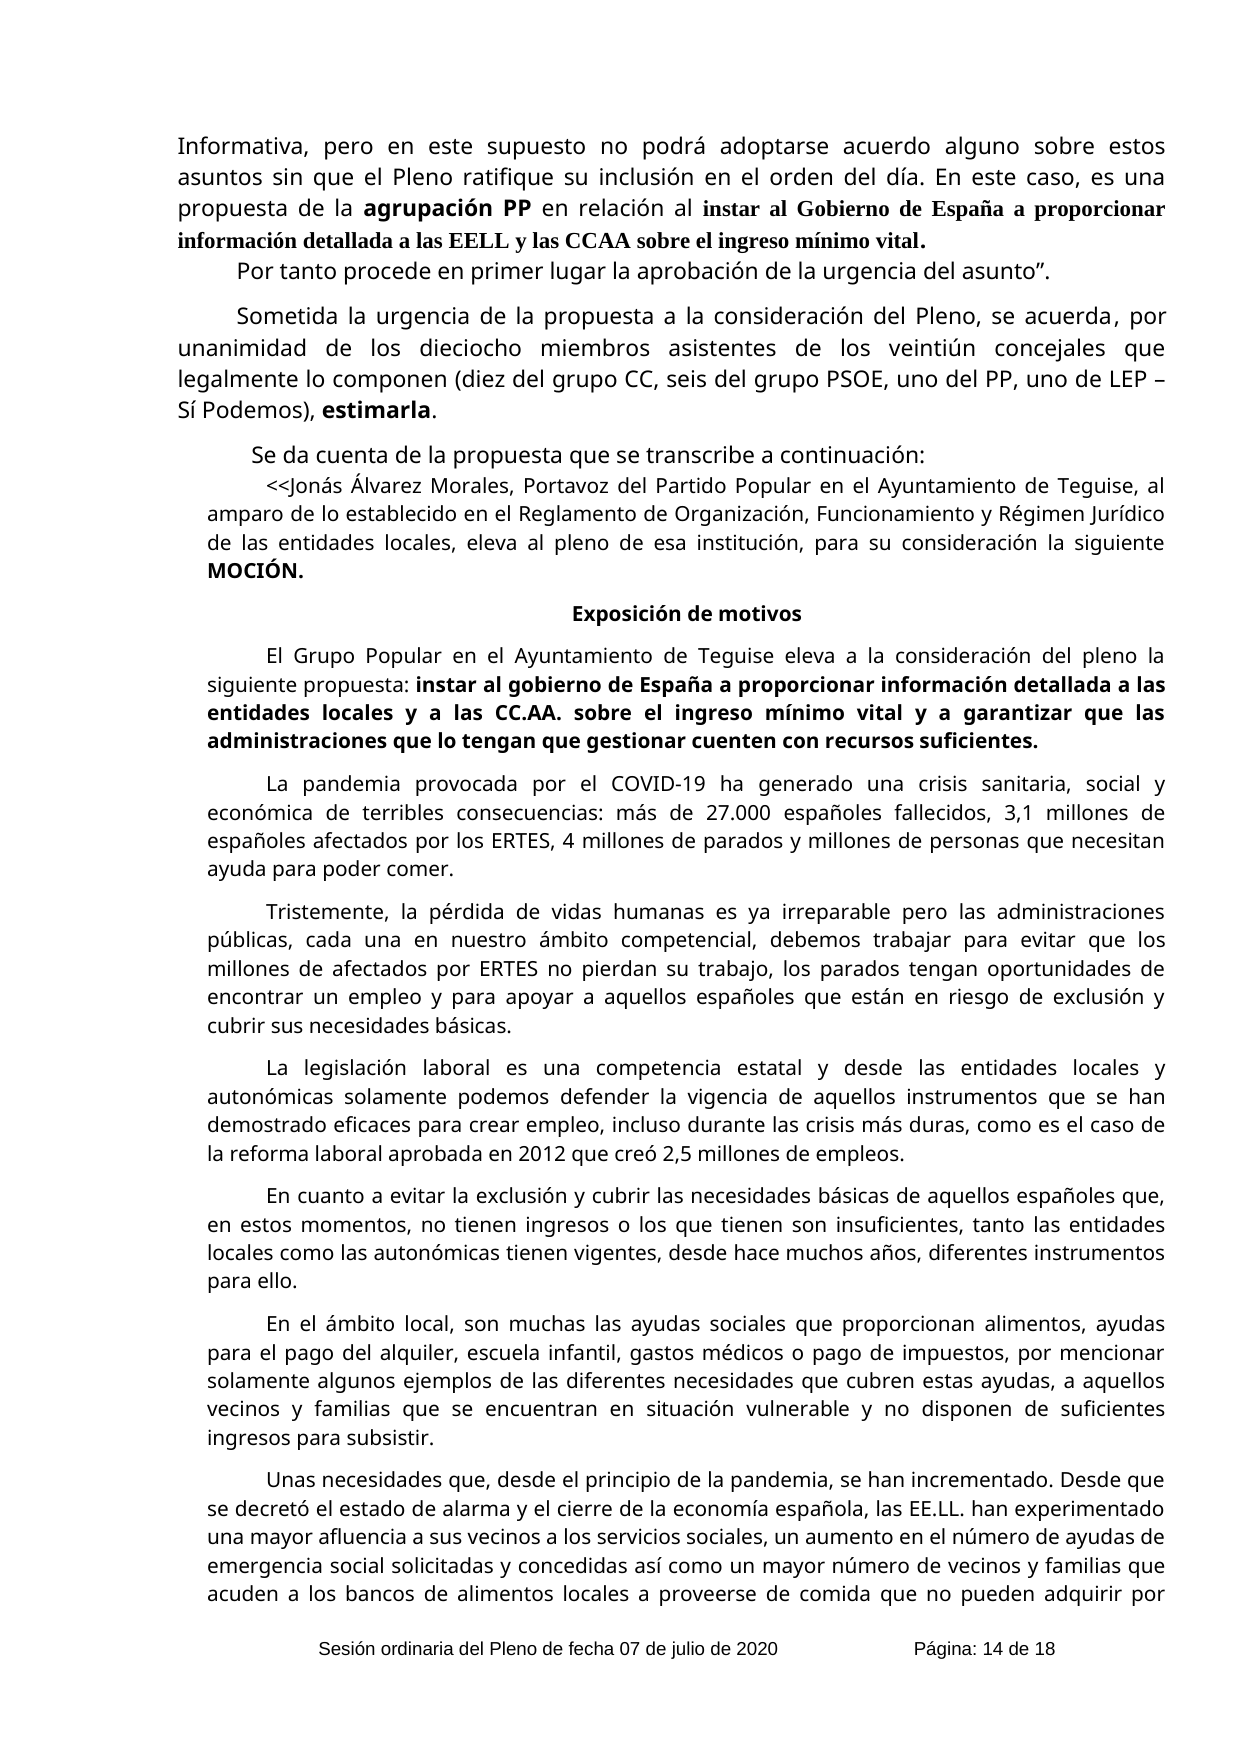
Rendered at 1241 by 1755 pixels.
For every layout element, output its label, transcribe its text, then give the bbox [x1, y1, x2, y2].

text <<Jonás Álvarez Morales, Portavoz del Partido Popular en el Ayuntamiento de Teguise, al amparo de lo establecido en el Reglamento de Organización, Funcionamiento y Régimen Jurídico de las entidades locales, eleva al pleno de esa institución, para su consideración la siguiente MOCIÓN. [207, 471, 1167, 584]
text Sometida la urgencia de la propuesta a la consideración del Pleno, se acuerda, por unanimidad de los dieciocho miembros asistentes de los veintiún concejales que legalmente lo componen (diez del grupo CC, seis del grupo PSOE, uno del PP, uno de LEP – Sí Podemos), estimarla. [177, 300, 1167, 425]
text Unas necesidades que, desde el principio de la pandemia, se han incrementado. Desde que se decretó el estado de alarma y el cierre de la economía española, las EE.LL. han experimentado una mayor afluencia a sus vecinos a los servicios sociales, un aumento en el número de ayudas de emergencia social solicitadas y concedidas así como un mayor número de vecinos y familias que acuden a los bancos de alimentos locales a proveerse de comida que no pueden adquirir por [207, 1466, 1167, 1608]
text En cuanto a evitar la exclusión y cubrir las necesidades básicas de aquellos españoles que, en estos momentos, no tienen ingresos o los que tienen son insuficientes, tanto las entidades locales como las autonómicas tienen vigentes, desde hace muchos años, diferentes instrumentos para ello. [207, 1181, 1167, 1295]
text Por tanto procede en primer lugar la aprobación de la urgencia del asunto”. [177, 255, 1167, 286]
text La legislación laboral es una competencia estatal y desde las entidades locales y autonómicas solamente podemos defender la vigencia de aquellos instrumentos que se han demostrado eficaces para crear empleo, incluso durante las crisis más duras, como es el caso de la reforma laboral aprobada en 2012 que creó 2,5 millones de empleos. [207, 1053, 1167, 1167]
text Informativa, pero en este supuesto no podrá adoptarse acuerdo alguno sobre estos asuntos sin que el Pleno ratifique su inclusión en el orden del día. En este caso, es una propuesta de la agrupación PP en relación al instar al Gobierno de España a proporcionar información detallada a las EELL y las CCAA sobre el ingreso mínimo vital. [177, 130, 1167, 255]
text La pandemia provocada por el COVID-19 ha generado una crisis sanitaria, social y económica de terribles consecuencias: más de 27.000 españoles fallecidos, 3,1 millones de españoles afectados por los ERTES, 4 millones de parados y millones de personas que necesitan ayuda para poder comer. [207, 769, 1167, 883]
text Tristemente, la pérdida de vidas humanas es ya irreparable pero las administraciones públicas, cada una en nuestro ámbito competencial, debemos trabajar para evitar que los millones de afectados por ERTES no pierdan su trabajo, los parados tengan oportunidades de encontrar un empleo y para apoyar a aquellos españoles que están en riesgo de exclusión y cubrir sus necesidades básicas. [207, 897, 1167, 1039]
text Se da cuenta de la propuesta que se transcribe a continuación: [177, 439, 1167, 471]
text El Grupo Popular en el Ayuntamiento de Teguise eleva a la consideración del pleno la siguiente propuesta: instar al gobierno de España a proporcionar información detallada a las entidades locales y a las CC.AA. sobre el ingreso mínimo vital y a garantizar que las administraciones que lo tengan que gestionar cuenten con recursos suficientes. [207, 641, 1167, 755]
text Exposición de motivos [207, 599, 1167, 627]
text En el ámbito local, son muchas las ayudas sociales que proporcionan alimentos, ayudas para el pago del alquiler, escuela infantil, gastos médicos o pago de impuestos, por mencionar solamente algunos ejemplos de las diferentes necesidades que cubren estas ayudas, a aquellos vecinos y familias que se encuentran en situación vulnerable y no disponen de suficientes ingresos para subsistir. [207, 1309, 1167, 1451]
